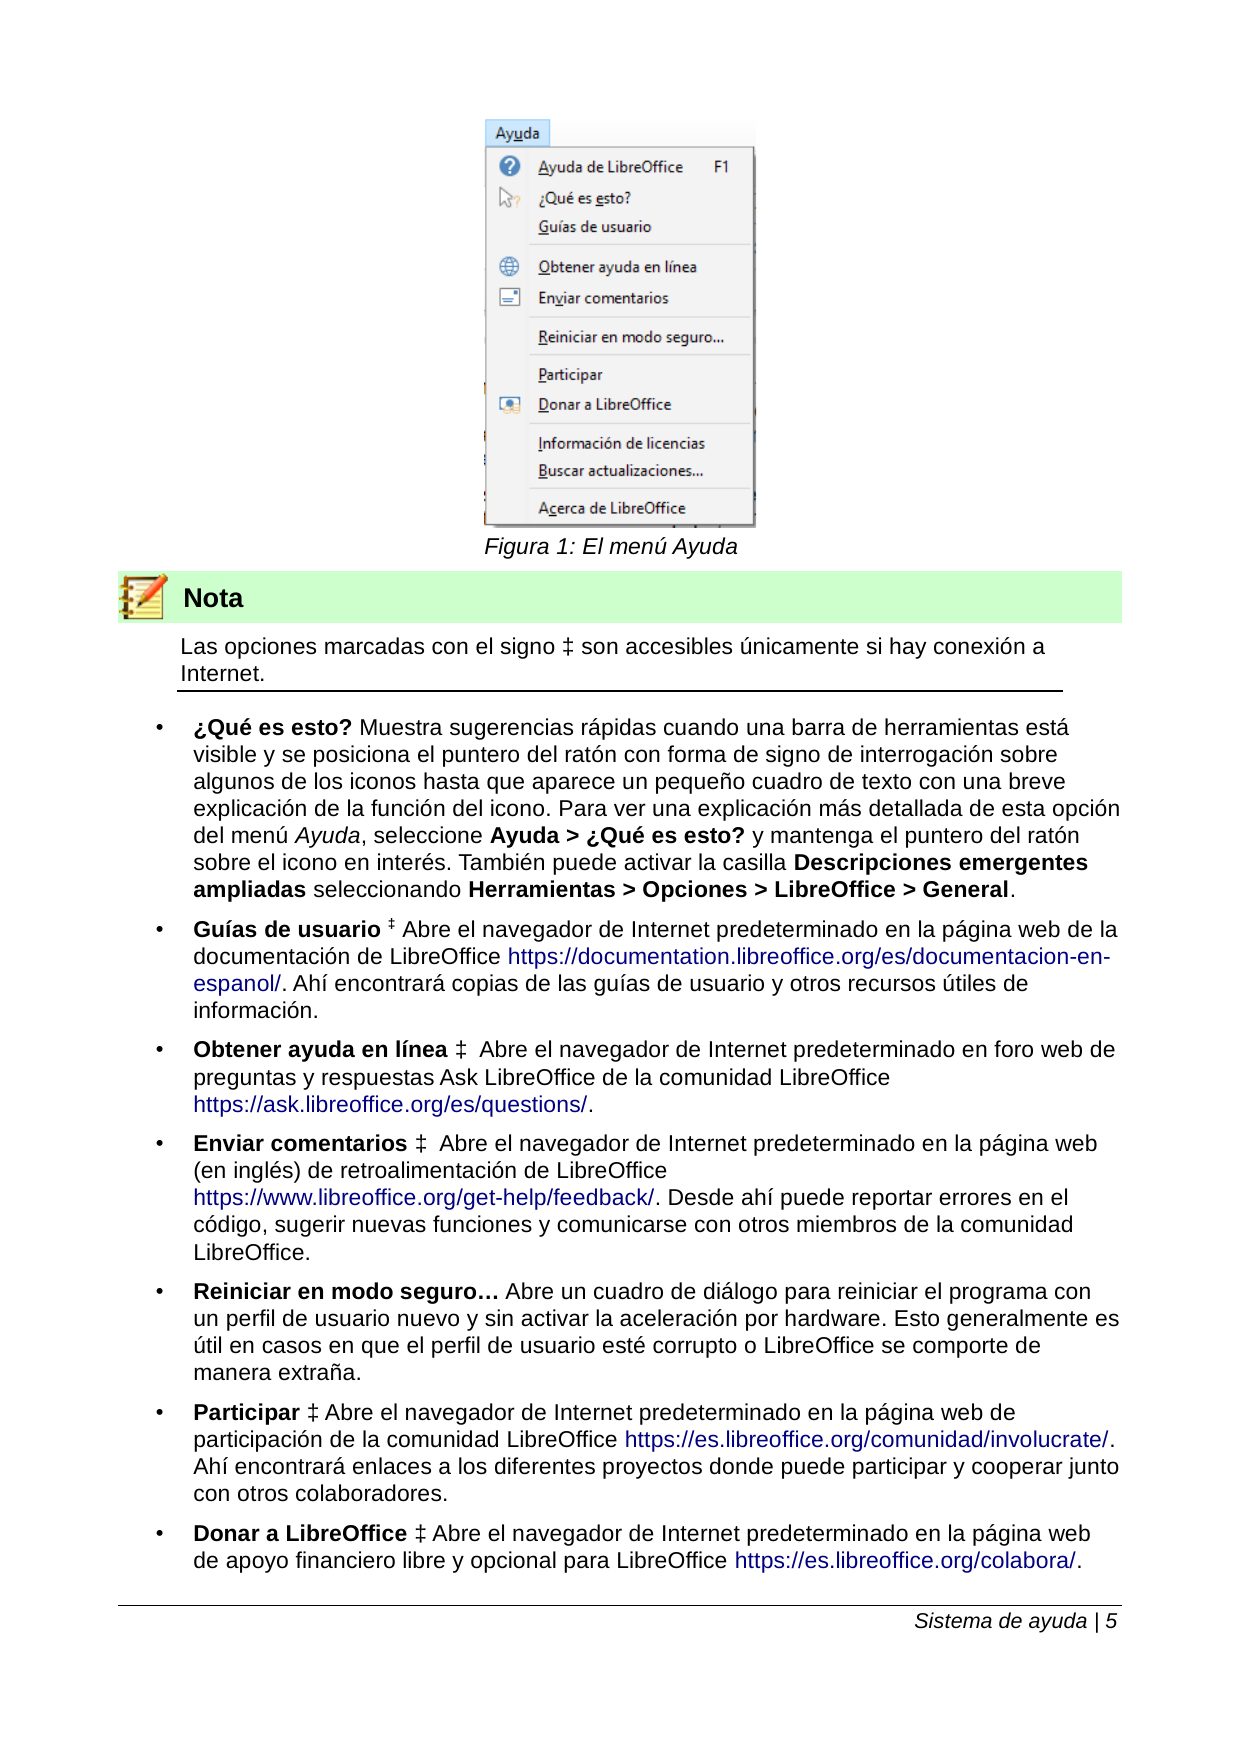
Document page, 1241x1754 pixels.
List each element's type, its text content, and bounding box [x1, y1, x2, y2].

list Participar ‡ Abre el navegador de Internet predeterminado en la página web de participación de la comunidad LibreOffice https://es.libreoffice.org/comunidad/involucrate/. Ahí encontrará enlaces a los diferentes proyectos donde puede participar y cooperar junto con otros colaboradores. [156, 1398, 1122, 1507]
list Reiniciar en modo seguro… Abre un cuadro de diálogo para reiniciar el programa con un perfil de usuario nuevo y sin activar la aceleración por hardware. Esto generalmente es útil en casos en que el perfil de usuario esté corrupto o LibreOffice se comporte de manera extraña. [156, 1277, 1122, 1386]
list Enviar comentarios ‡ Abre el navegador de Internet predeterminado en la página web (en inglés) de retroalimentación de LibreOffice https://www.libreoffice.org/get-help/feedback/. Desde ahí puede reportar errores en el código, sugerir nuevas funciones y comunicarse con otros miembros de la comunidad LibreOffice. [156, 1129, 1122, 1265]
text Las opciones marcadas con el signo ‡ son accesibles únicamente si hay conexión a Internet. [177, 629, 1063, 690]
list Obtener ayuda en línea ‡ Abre el navegador de Internet predeterminado en foro web de preguntas y respuestas Ask LibreOffice de la comunidad LibreOffice https://ask.libreoffice.org/es/questions/. [156, 1036, 1122, 1117]
list Donar a LibreOffice ‡ Abre el navegador de Internet predeterminado en la página web de apoyo financiero libre y opcional para LibreOffice https://es.libreoffice.org/colabora/. [156, 1519, 1122, 1573]
subtitle Nota [118, 571, 1122, 623]
text Figura 1: El menú Ayuda [484, 528, 756, 559]
list ¿Qué es esto? Muestra sugerencias rápidas cuando una barra de herramientas está visible y se posiciona el puntero del ratón con forma de signo de interrogación sobre algunos de los iconos hasta que aparece un pequeño cuadro de texto con una breve explicación de la función del icono. Para ver una explicación más detallada de esta opción del menú Ayuda, seleccione Ayuda > ¿Qué es esto? y mantenga el puntero del ratón sobre el icono en interés. También puede activar la casilla Descripciones emergentes ampliadas seleccionando Herramientas > Opciones > LibreOffice > General. [156, 713, 1122, 902]
picture [119, 572, 170, 623]
picture [484, 118, 757, 528]
list Guías de usuario ‡ Abre el navegador de Internet predeterminado en la página web de la documentación de LibreOffice https://documentation.libreoffice.org/es/documentacion-en-espanol/. Ahí encontrará copias de las guías de usuario y otros recursos útiles de información. [156, 915, 1122, 1023]
